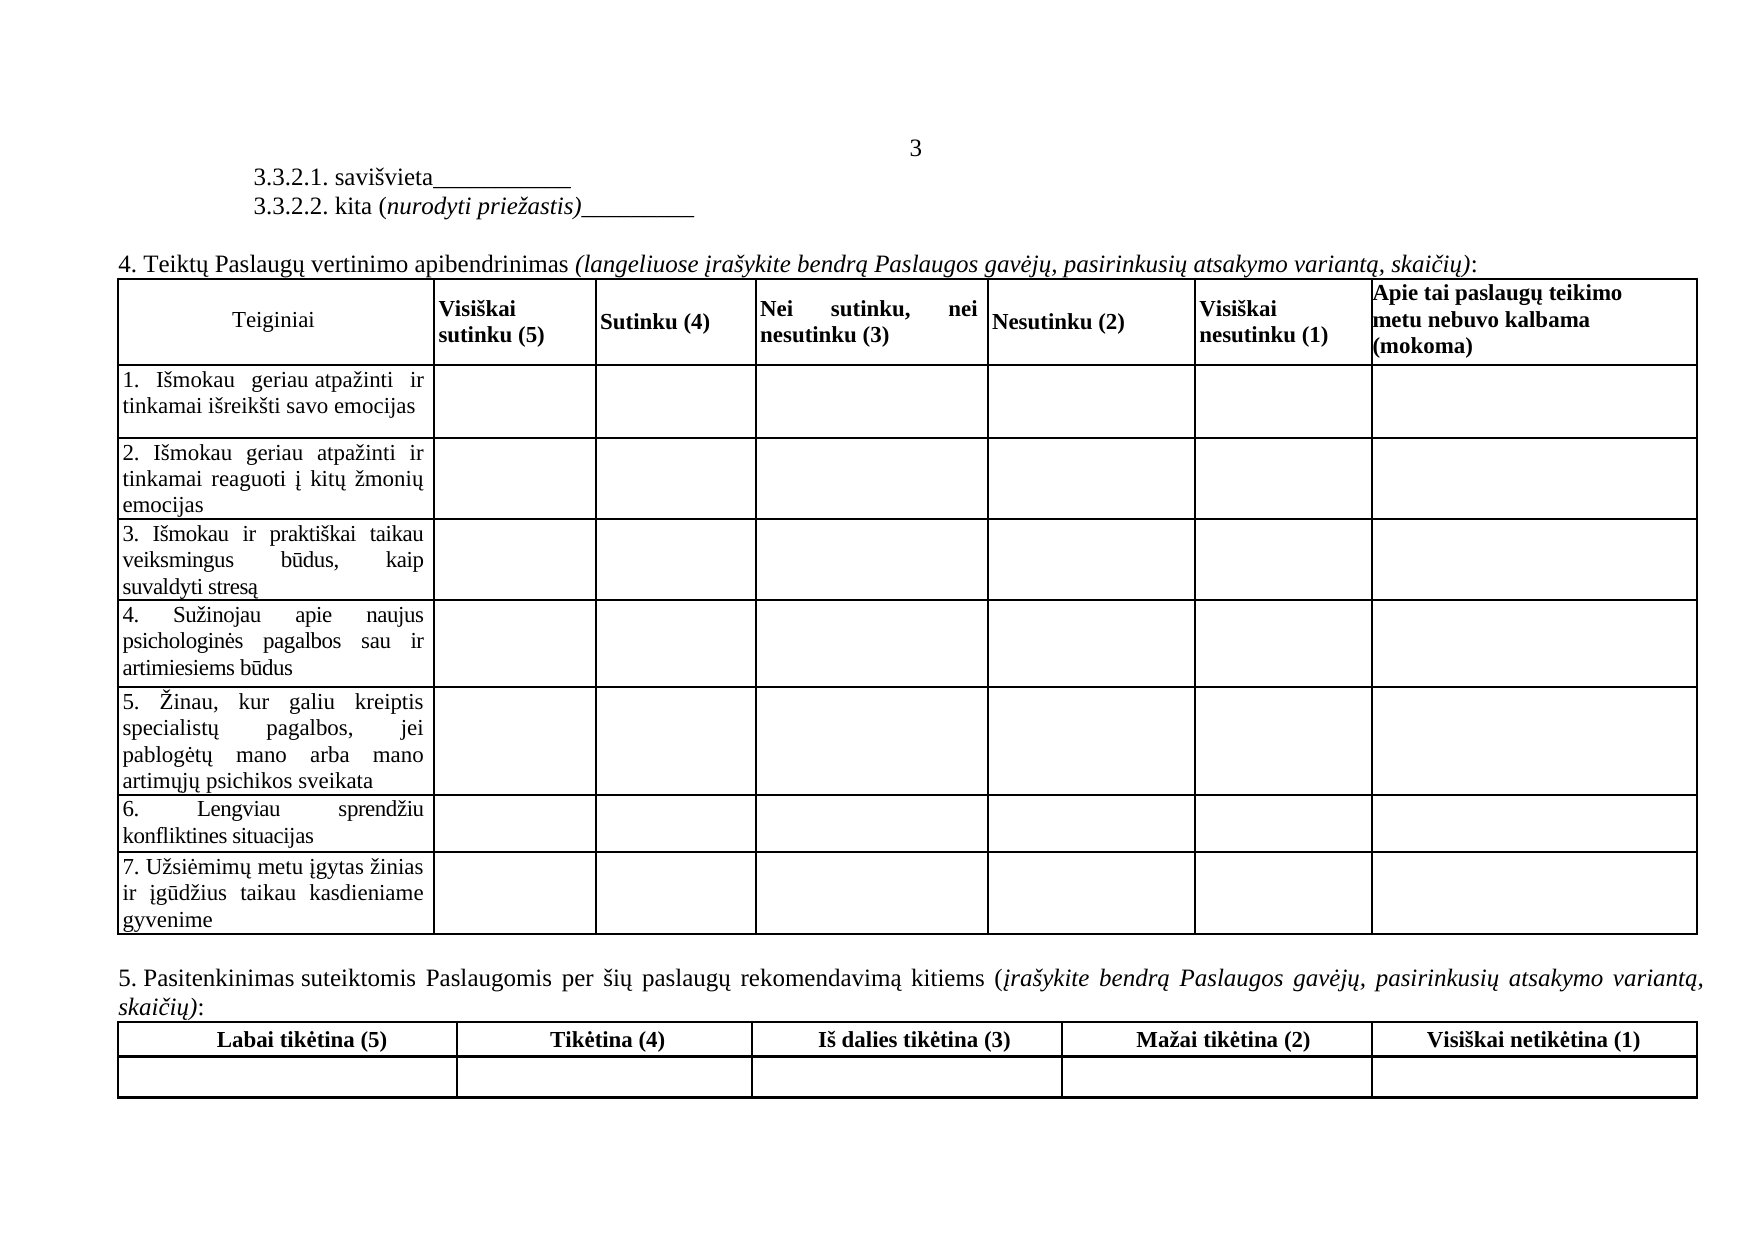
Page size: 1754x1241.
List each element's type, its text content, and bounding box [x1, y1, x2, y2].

table_cell [989, 520, 1194, 599]
table_header Teiginiai [119, 280, 433, 363]
table_cell [1373, 601, 1696, 686]
table_cell [1196, 688, 1371, 793]
table_cell [597, 520, 755, 599]
table_cell 1. Išmokau geriau atpažinti ir tinkamai išreikšti savo emocijas [119, 366, 433, 437]
table_cell [1063, 1058, 1371, 1096]
table_cell [757, 439, 987, 518]
table_cell [597, 853, 755, 933]
text 4. Teiktų Paslaugų vertinimo apibendrinimas (langeliuose įrašykite bendrą Paslaugos gavėjų, pasirinkusių atsakymo variantą, skaičių): [118, 249, 1707, 277]
table_cell [458, 1058, 751, 1096]
table_cell [1373, 853, 1696, 933]
table_cell [757, 796, 987, 851]
table_cell [1196, 439, 1371, 518]
table_cell [757, 853, 987, 933]
table_cell 2. Išmokau geriau atpažinti ir tinkamai reaguoti į kitų žmonių emocijas [119, 439, 433, 518]
table_cell 6. Lengviau sprendžiu konfliktines situacijas [119, 796, 433, 851]
table_cell [435, 366, 595, 437]
table_cell 3. Išmokau ir praktiškai taikau veiksmingus būdus, kaip suvaldyti stresą [119, 520, 433, 599]
table_cell [119, 1058, 456, 1096]
table_cell [753, 1058, 1061, 1096]
text 3.3.2.2. kita (nurodyti priežastis)_________ [118, 191, 1361, 220]
table_cell [757, 366, 987, 437]
table_cell [989, 366, 1194, 437]
table_cell [989, 796, 1194, 851]
table_cell [597, 601, 755, 686]
table_cell [435, 796, 595, 851]
table_cell [597, 439, 755, 518]
table_header Visiškai nesutinku (1) [1196, 280, 1371, 363]
table_header Nesutinku (2) [989, 280, 1194, 363]
table_cell [989, 439, 1194, 518]
table_cell [597, 688, 755, 793]
table_header Sutinku (4) [597, 280, 755, 363]
table_cell 7. Užsiėmimų metu įgytas žinias ir įgūdžius taikau kasdieniame gyvenime [119, 853, 433, 933]
table_cell [1373, 439, 1696, 518]
text 5. Pasitenkinimas suteiktomis Paslaugomis per šių paslaugų rekomendavimą kitiems (įrašykite bendrą Paslaugos gavėjų, pasirinkusių atsakymo variantą, skaičių): [118, 963, 1707, 1021]
table_header Labai tikėtina (5) [119, 1023, 456, 1055]
table_cell 5. Žinau, kur galiu kreiptis specialistų pagalbos, jei pablogėtų mano arba mano artimųjų psichikos sveikata [119, 688, 433, 793]
table_cell [1196, 853, 1371, 933]
table_cell [435, 601, 595, 686]
table_cell [1373, 688, 1696, 793]
table_cell [1373, 1058, 1696, 1096]
table_cell [989, 688, 1194, 793]
table_cell [435, 520, 595, 599]
table_header Visiškai netikėtina (1) [1373, 1023, 1696, 1055]
table_cell [1196, 520, 1371, 599]
table_cell 4. Sužinojau apie naujus psichologinės pagalbos sau ir artimiesiems būdus [119, 601, 433, 686]
table_cell [435, 439, 595, 518]
table_cell [1196, 366, 1371, 437]
table_cell [989, 601, 1194, 686]
table_cell [435, 688, 595, 793]
table_cell [597, 366, 755, 437]
table_cell [597, 796, 755, 851]
table_header Apie tai paslaugų teikimo metu nebuvo kalbama (mokoma) [1373, 280, 1696, 363]
text 3.3.2.1. savišvieta___________ [118, 162, 1361, 191]
table_cell [757, 520, 987, 599]
table_header Tikėtina (4) [458, 1023, 751, 1055]
table_cell [1373, 366, 1696, 437]
table_cell [989, 853, 1194, 933]
table_cell [435, 853, 595, 933]
table_cell [1373, 796, 1696, 851]
table_cell [1373, 520, 1696, 599]
table_header Mažai tikėtina (2) [1063, 1023, 1371, 1055]
table_cell [757, 601, 987, 686]
table_cell [1196, 601, 1371, 686]
table_header Iš dalies tikėtina (3) [753, 1023, 1061, 1055]
table_cell [1196, 796, 1371, 851]
table_header Nei sutinku, nei nesutinku (3) [757, 280, 987, 363]
table_header Visiškai sutinku (5) [435, 280, 595, 363]
table_cell [757, 688, 987, 793]
